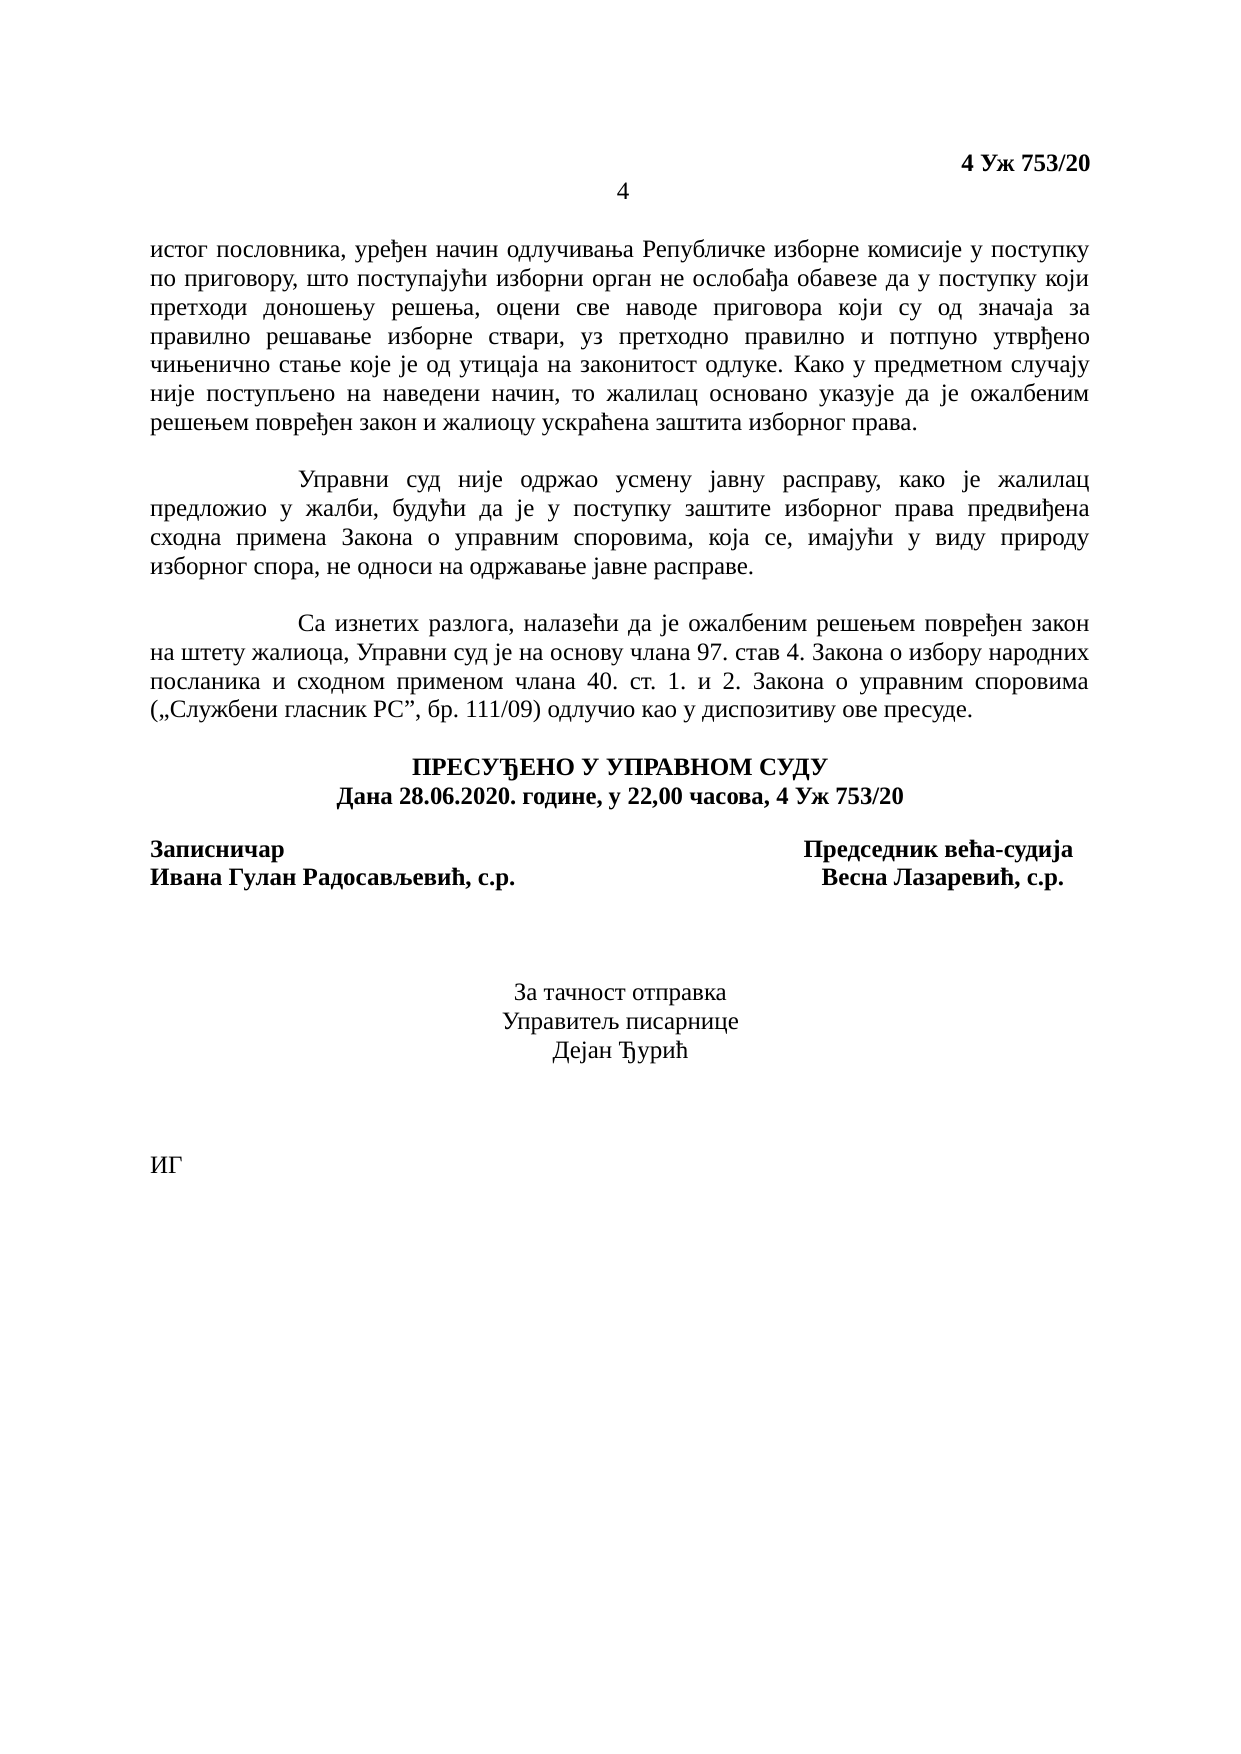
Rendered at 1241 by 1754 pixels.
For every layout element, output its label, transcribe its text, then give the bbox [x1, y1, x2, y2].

text ПРЕСУЂЕНО У УПРАВНОМ СУДУ [150, 752, 1090, 781]
text истог пословника, уређен начин одлучивања Републичке изборне комисије у поступку по приговору, што поступајући изборни орган не ослобађа обавезе да у поступку који претходи доношењу решења, оцени све наводе приговора који су од значаја за правилно решавање изборне ствари, уз претходно правилно и потпуно утврђено чињенично стање које је од утицаја на законитост одлуке. Како у предметном случају није поступљено на наведени начин, то жалилац основано указује да је ожалбеним решењем повређен закон и жалиоцу ускраћена заштита изборног права. [150, 234, 1090, 436]
text Дејан Ђурић [150, 1035, 1090, 1064]
text ИГ [150, 1150, 1090, 1179]
text Записничар Председник већа-судија [150, 834, 1090, 862]
text Ивана Гулан Радосављевић, с.р. Весна Лазаревић, с.р. [150, 862, 1090, 891]
text Са изнетих разлога, налазећи да је ожалбеним решењем повређен закон на штету жалиоца, Управни суд је на основу члана 97. став 4. Закона о избору народних посланика и сходном применом члана 40. ст. 1. и 2. Закона о управним споровима („Службени гласник РС”, бр. 111/09) одлучио као у диспозитиву ове пресуде. [150, 608, 1090, 723]
text Дана 28.06.2020. године, у 22,00 часова, 4 Уж 753/20 [150, 781, 1090, 809]
text Управни суд није одржао усмену јавну расправу, како је жалилац предложио у жалби, будући да је у поступку заштите изборног права предвиђена сходна примена Закона о управним споровима, која се, имајући у виду природу изборног спора, не односи на одржавање јавне расправе. [150, 464, 1090, 579]
text Управитељ писарнице [150, 1006, 1090, 1035]
text За тачност отправка [150, 977, 1090, 1006]
